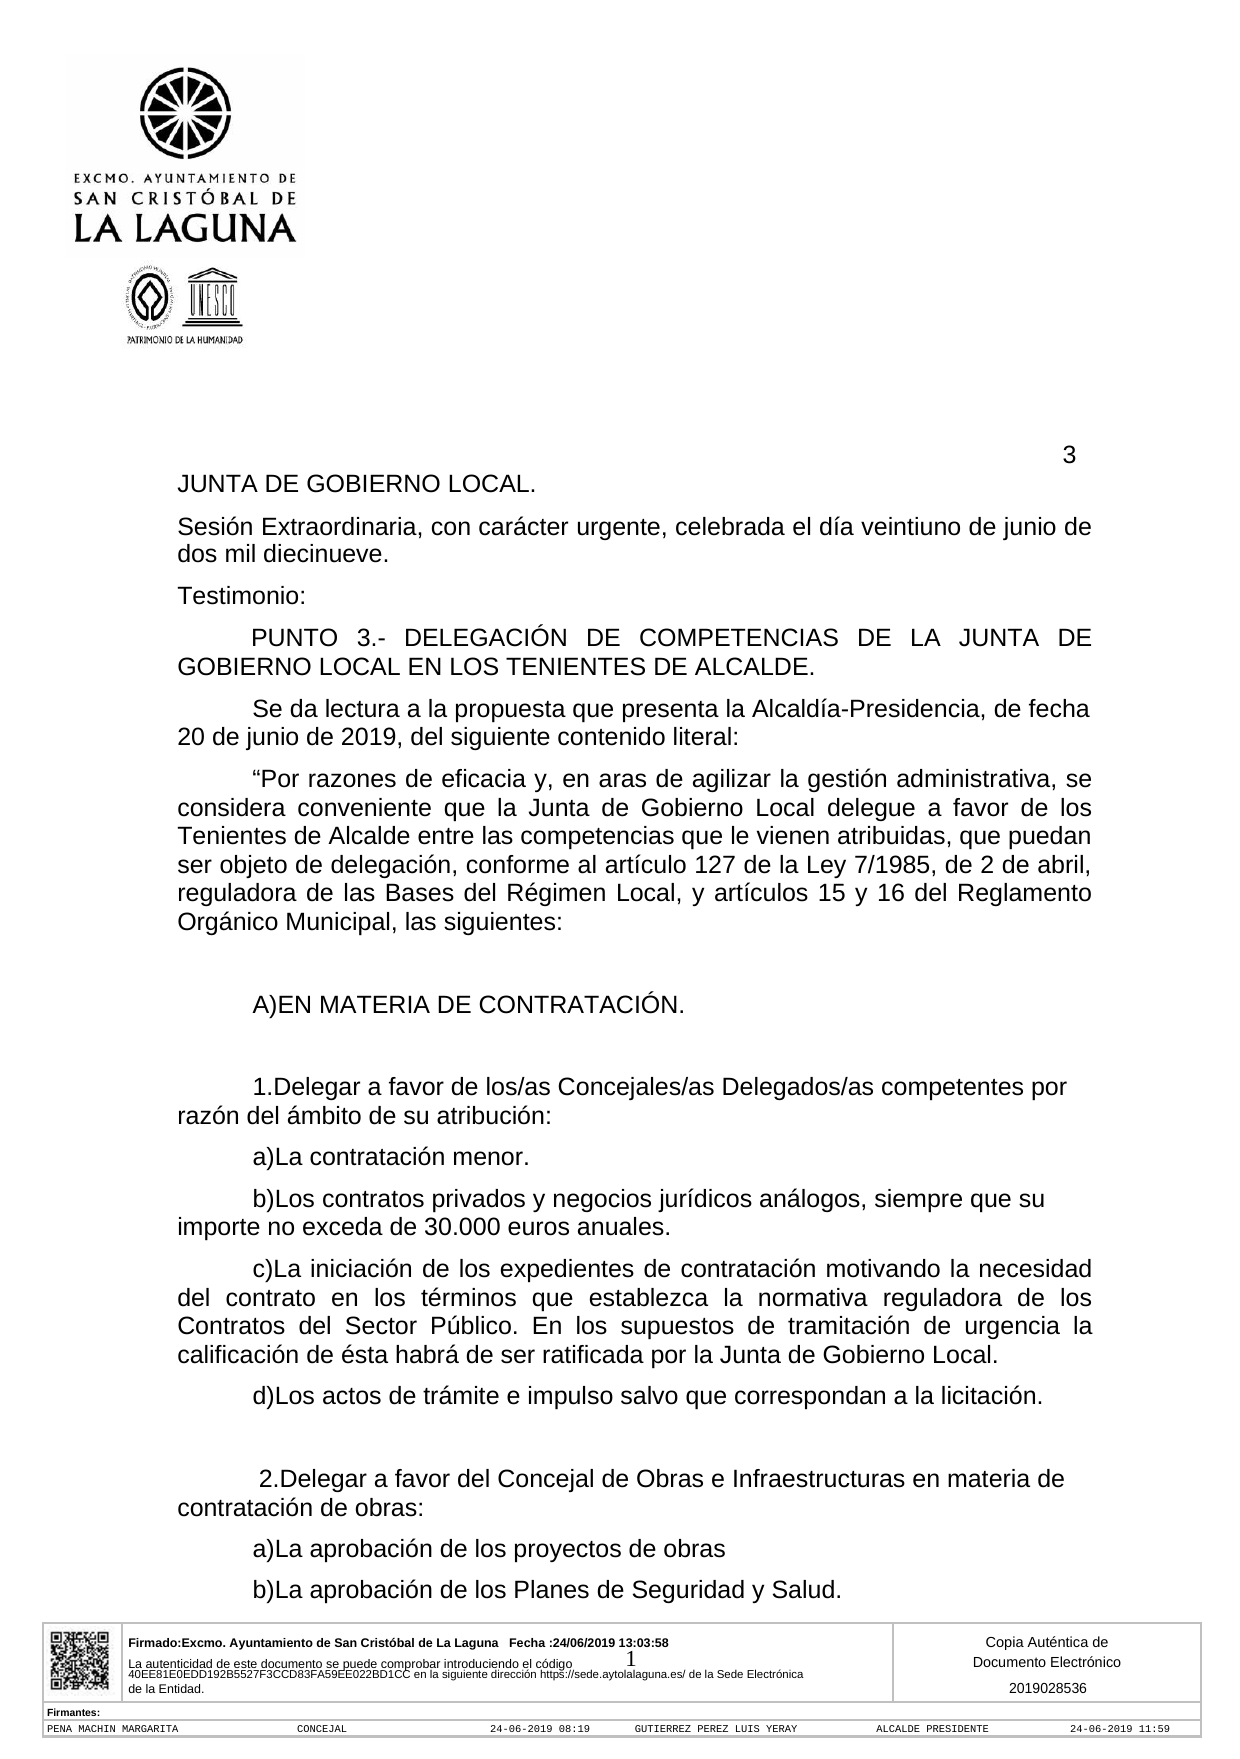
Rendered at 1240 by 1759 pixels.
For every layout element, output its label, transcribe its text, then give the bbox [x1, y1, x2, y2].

table_cell [123, 1696, 251, 1701]
table_cell [872, 1696, 892, 1701]
table_cell [115, 1671, 121, 1681]
list Delegar a favor de los/as Concejales/as Delegados/as competentes por razón del ámbito de su atribución: [177, 1074, 1094, 1129]
table_cell CONCEJAL [251, 1721, 416, 1735]
text PUNTO 3.- DELEGACIÓN DE COMPETENCIAS DE LA JUNTA DE GOBIERNO LOCAL EN LOS TENIENTES DE ALCALDE. [177, 623, 1094, 681]
table_cell 24-06-2019 11:59 [997, 1721, 1200, 1735]
table_header [872, 1624, 892, 1650]
list Delegar a favor del Concejal de Obras e Infraestructuras en materia de contratación de obras: [177, 1465, 1094, 1522]
list La iniciación de los expedientes de contratación motivando la necesidad del contrato en los términos que establezca la normativa reguladora de los Contratos del Sector Público. En los supuestos de tramitación de urgencia la calificación de ésta habrá de ser ratificada por la Junta de Gobierno Local. [177, 1254, 1094, 1368]
list EN MATERIA DE CONTRATACIÓN. [252, 990, 1198, 1018]
list Los contratos privados y negocios jurídicos análogos, siempre que su importe no exceda de 30.000 euros anuales. [177, 1184, 1094, 1241]
table_cell [416, 1696, 599, 1701]
table_cell Firmantes: [44, 1703, 251, 1719]
table_header [44, 1624, 121, 1650]
text Testimonio: [177, 581, 1198, 609]
table_cell GUTIERREZ PEREZ LUIS YERAY [599, 1721, 872, 1735]
table_cell [251, 1681, 416, 1696]
table_cell [872, 1671, 892, 1681]
list La aprobación de los Planes de Seguridad y Salud. [252, 1576, 1198, 1604]
table_cell [599, 1703, 872, 1719]
table_cell [115, 1650, 121, 1671]
table_cell 2019028536 [997, 1671, 1200, 1696]
table_cell La autenticidad de este documento se puede comprobar introduciendo el código [123, 1650, 599, 1671]
table_cell PENA MACHIN MARGARITA [44, 1721, 251, 1735]
table_cell de la Entidad. [123, 1681, 251, 1696]
table_cell [44, 1696, 121, 1701]
table_cell [894, 1671, 997, 1681]
table_cell [251, 1696, 416, 1701]
text Sesión Extraordinaria, con carácter urgente, celebrada el día veintiuno de junio de dos mil diecinueve. [177, 515, 1094, 568]
table_cell [997, 1696, 1200, 1701]
text JUNTA DE GOBIERNO LOCAL. [177, 469, 1198, 498]
text “Por razones de eficacia y, en aras de agilizar la gestión administrativa, se considera conveniente que la Junta de Gobierno Local delegue a favor de los Tenientes de Alcalde entre las competencias que le vienen atribuidas, que puedan ser objeto de delegación, conforme al artículo 127 de la Ley 7/1985, de 2 de abril, reguladora de las Bases del Régimen Local, y artículos 15 y 16 del Reglamento Orgánico Municipal, las siguientes: [177, 764, 1094, 936]
table_cell 24-06-2019 08:19 [416, 1721, 599, 1735]
table_header Firmado:Excmo. Ayuntamiento de San Cristóbal de La Laguna Fecha :24/06/2019 13:03:58 [123, 1624, 872, 1650]
table_cell [115, 1681, 121, 1696]
table_cell [416, 1681, 599, 1696]
table_cell [872, 1681, 892, 1696]
table_cell 1 [599, 1650, 872, 1671]
list La aprobación de los proyectos de obras [252, 1534, 1198, 1563]
table_cell ALCALDE PRESIDENTE [872, 1721, 997, 1735]
table_cell [872, 1703, 893, 1719]
table_cell [251, 1703, 416, 1719]
table_header Copia Auténtica de [894, 1624, 1200, 1650]
table_cell 40EE81E0EDD192B5527F3CCD83FA59EE022BD1CC en la siguiente dirección https://sede.aytolalaguna.es/ de la Sede Electrónica [123, 1671, 872, 1681]
table_cell [997, 1703, 1200, 1719]
list Los actos de trámite e impulso salvo que correspondan a la licitación. [252, 1381, 1198, 1410]
table_cell [599, 1696, 872, 1701]
table_cell [894, 1681, 997, 1696]
table_cell [599, 1681, 872, 1696]
list La contratación menor. [252, 1142, 1198, 1171]
text Se da lectura a la propuesta que presenta la Alcaldía-Presidencia, de fecha 20 de junio de 2019, del siguiente contenido literal: [177, 695, 1092, 751]
table_cell [893, 1703, 997, 1719]
table_cell [894, 1696, 997, 1701]
table_cell [416, 1703, 599, 1719]
table_cell [872, 1650, 892, 1671]
table_cell Documento Electrónico [894, 1650, 1200, 1671]
text 3 [1062, 439, 1198, 468]
